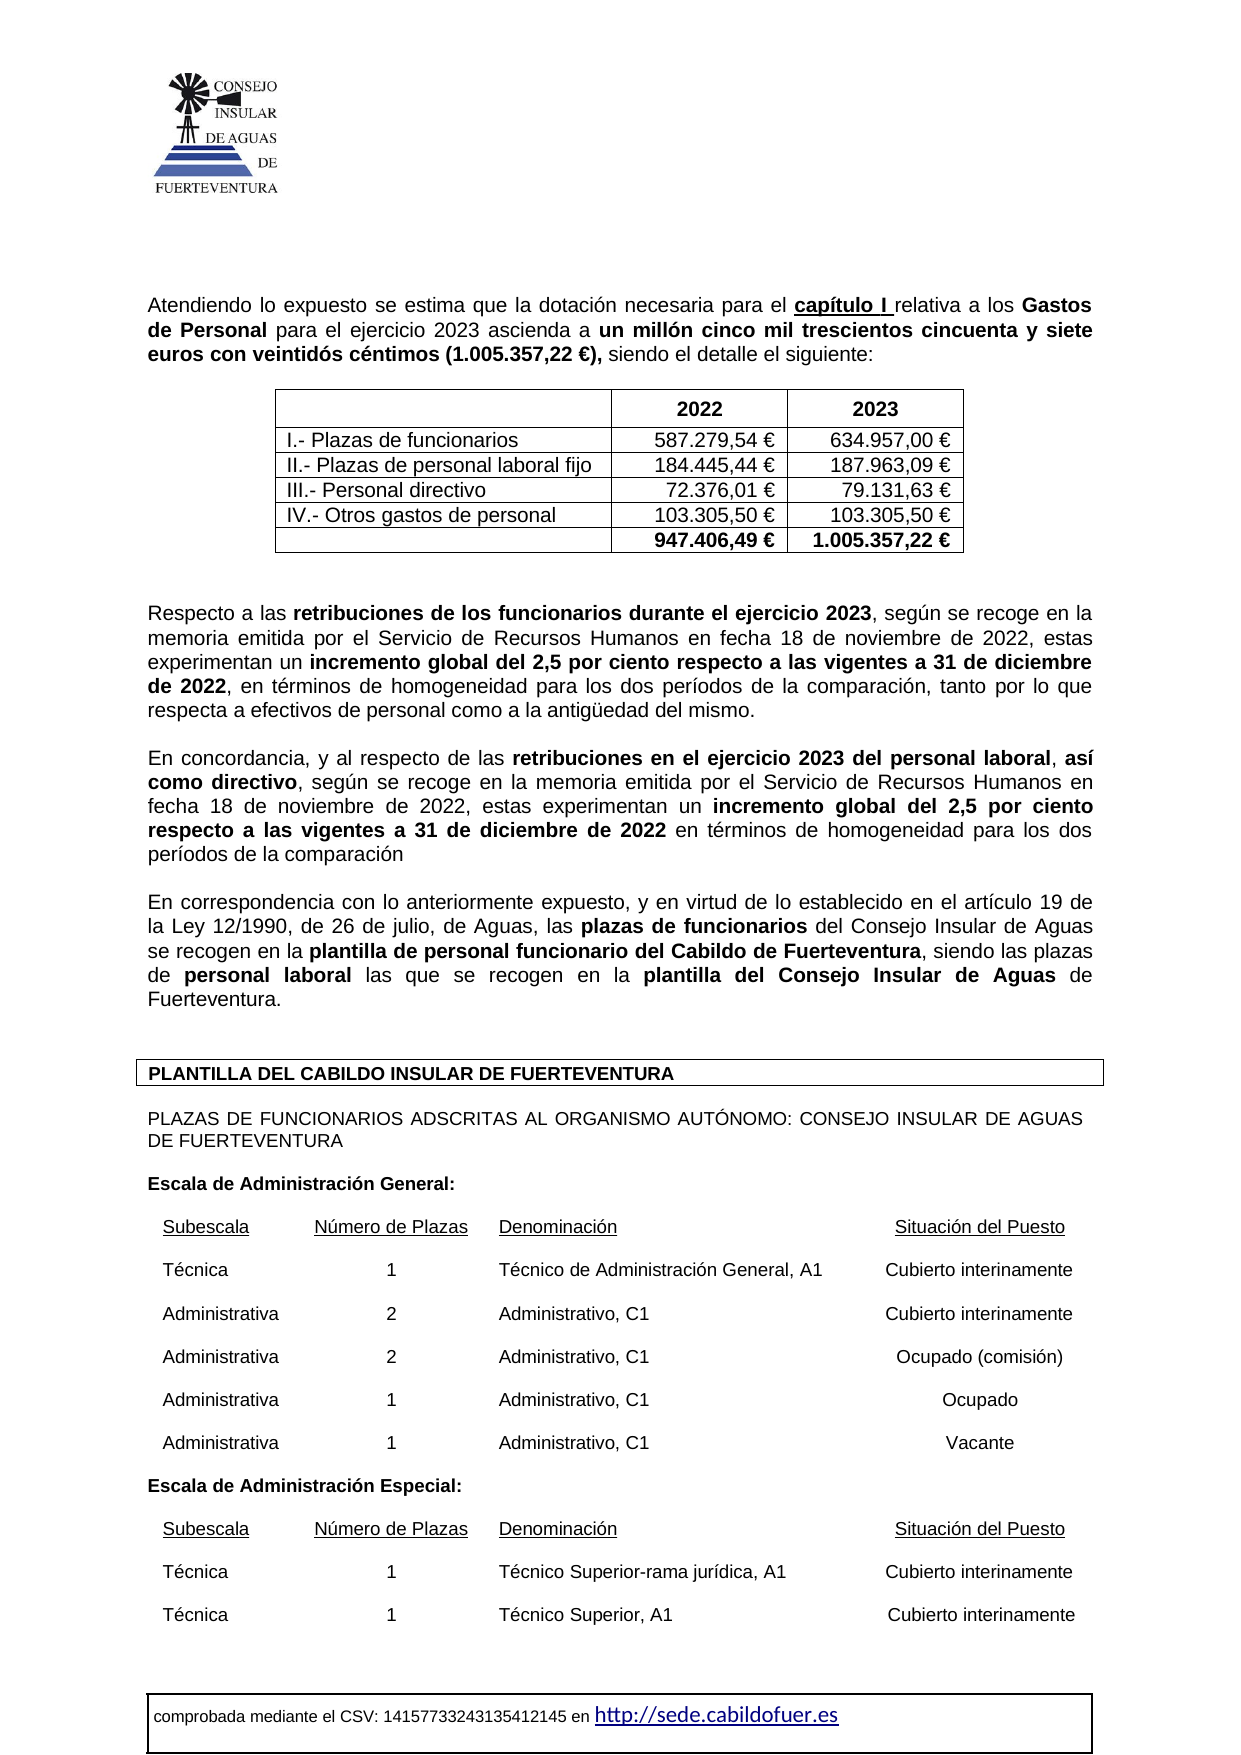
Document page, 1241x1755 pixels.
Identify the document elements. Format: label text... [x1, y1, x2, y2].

table_cell Administrativa [157, 1422, 297, 1463]
table_cell 187.963,09 € [788, 453, 963, 477]
table_cell 587.279,54 € [612, 428, 787, 452]
table_cell Técnica [157, 1594, 282, 1636]
text Escala de Administración General: [147, 1173, 1116, 1194]
table_cell III.- Personal directivo [276, 478, 611, 502]
table_cell Ocupado [855, 1379, 1081, 1422]
text Atendiendo lo expuesto se estima que la dotación necesaria para el capítulo I relativa a los Gastos de Personal para el ejercicio 2023 ascienda a un millón cinco mil trescientos cincuenta y siete euros con veintidós céntimos (1.005.357,22 €), siendo el detalle el siguiente: [147, 293, 1093, 366]
table_cell Técnico de Administración General, A1 [484, 1249, 854, 1292]
table_cell IV.- Otros gastos de personal [276, 503, 611, 527]
table_cell 1 [282, 1594, 483, 1636]
table_cell Cubierto interinamente [855, 1293, 1081, 1336]
text PLANTILLA DEL CABILDO INSULAR DE FUERTEVENTURA [148, 1062, 1103, 1084]
table_header Número de Plazas [297, 1208, 483, 1249]
table_cell Administrativo, C1 [484, 1379, 854, 1422]
text PLAZAS DE FUNCIONARIOS ADSCRITAS AL ORGANISMO AUTÓNOMO: CONSEJO INSULAR DE AGUAS DE FUERTEVENTURA [147, 1108, 1093, 1151]
table_header Subescala [157, 1510, 282, 1551]
table_cell 1 [297, 1379, 483, 1422]
table_cell Ocupado (comisión) [855, 1336, 1081, 1379]
table_cell Administrativa [157, 1293, 297, 1336]
table_cell 1 [282, 1551, 483, 1594]
table_cell 634.957,00 € [788, 428, 963, 452]
text En correspondencia con lo anteriormente expuesto, y en virtud de lo establecido en el artículo 19 de la Ley 12/1990, de 26 de julio, de Aguas, las plazas de funcionarios del Consejo Insular de Aguas se recogen en la plantilla de personal funcionario del Cabildo de Fuerteventura, siendo las plazas de personal laboral las que se recogen en la plantilla del Consejo Insular de Aguas de Fuerteventura. [147, 890, 1093, 1011]
table_cell 1 [297, 1249, 483, 1292]
table_cell Técnica [157, 1551, 282, 1594]
table_cell [276, 528, 611, 552]
text En concordancia, y al respecto de las retribuciones en el ejercicio 2023 del personal laboral, así como directivo, según se recoge en la memoria emitida por el Servicio de Recursos Humanos en fecha 18 de noviembre de 2022, estas experimentan un incremento global del 2,5 por ciento respecto a las vigentes a 31 de diciembre de 2022 en términos de homogeneidad para los dos períodos de la comparación [148, 746, 1093, 866]
table_cell 1.005.357,22 € [788, 528, 963, 552]
table_cell Administrativa [157, 1336, 297, 1379]
table_cell Administrativo, C1 [484, 1336, 854, 1379]
table_cell 947.406,49 € [612, 528, 787, 552]
table_cell 103.305,50 € [788, 503, 963, 527]
table_cell 1 [297, 1422, 483, 1463]
table_cell Administrativa [157, 1379, 297, 1422]
table_header Denominación [484, 1208, 854, 1249]
table_header Denominación [484, 1510, 837, 1551]
table_cell 72.376,01 € [612, 478, 787, 502]
table_cell Cubierto interinamente [837, 1594, 1083, 1636]
table_cell Técnico Superior, A1 [484, 1594, 837, 1636]
text Escala de Administración Especial: [147, 1475, 1116, 1496]
table_cell 79.131,63 € [788, 478, 963, 502]
table_cell 184.445,44 € [612, 453, 787, 477]
table_cell 2 [297, 1336, 483, 1379]
table_header Subescala [157, 1208, 297, 1249]
table_cell II.- Plazas de personal laboral fijo [276, 453, 611, 477]
text Respecto a las retribuciones de los funcionarios durante el ejercicio 2023, según se recoge en la memoria emitida por el Servicio de Recursos Humanos en fecha 18 de noviembre de 2022, estas experimentan un incremento global del 2,5 por ciento respecto a las vigentes a 31 de diciembre de 2022, en términos de homogeneidad para los dos períodos de la comparación, tanto por lo que respecta a efectivos de personal como a la antigüedad del mismo. [147, 601, 1093, 722]
table_cell Administrativo, C1 [484, 1422, 854, 1463]
table_cell Administrativo, C1 [484, 1293, 854, 1336]
table_header Situación del Puesto [855, 1208, 1081, 1249]
table_header Situación del Puesto [837, 1510, 1083, 1551]
table_cell Técnico Superior-rama jurídica, A1 [484, 1551, 837, 1594]
table_cell Técnica [157, 1249, 297, 1292]
table_cell Cubierto interinamente [855, 1249, 1081, 1292]
table_header 2022 [612, 390, 787, 427]
table_cell Cubierto interinamente [837, 1551, 1083, 1594]
table_cell 103.305,50 € [612, 503, 787, 527]
table_cell Vacante [855, 1422, 1081, 1463]
table_header Número de Plazas [282, 1510, 483, 1551]
table_cell 2 [297, 1293, 483, 1336]
table_header 2023 [788, 390, 963, 427]
table_cell I.- Plazas de funcionarios [276, 428, 611, 452]
table_header [276, 390, 611, 427]
